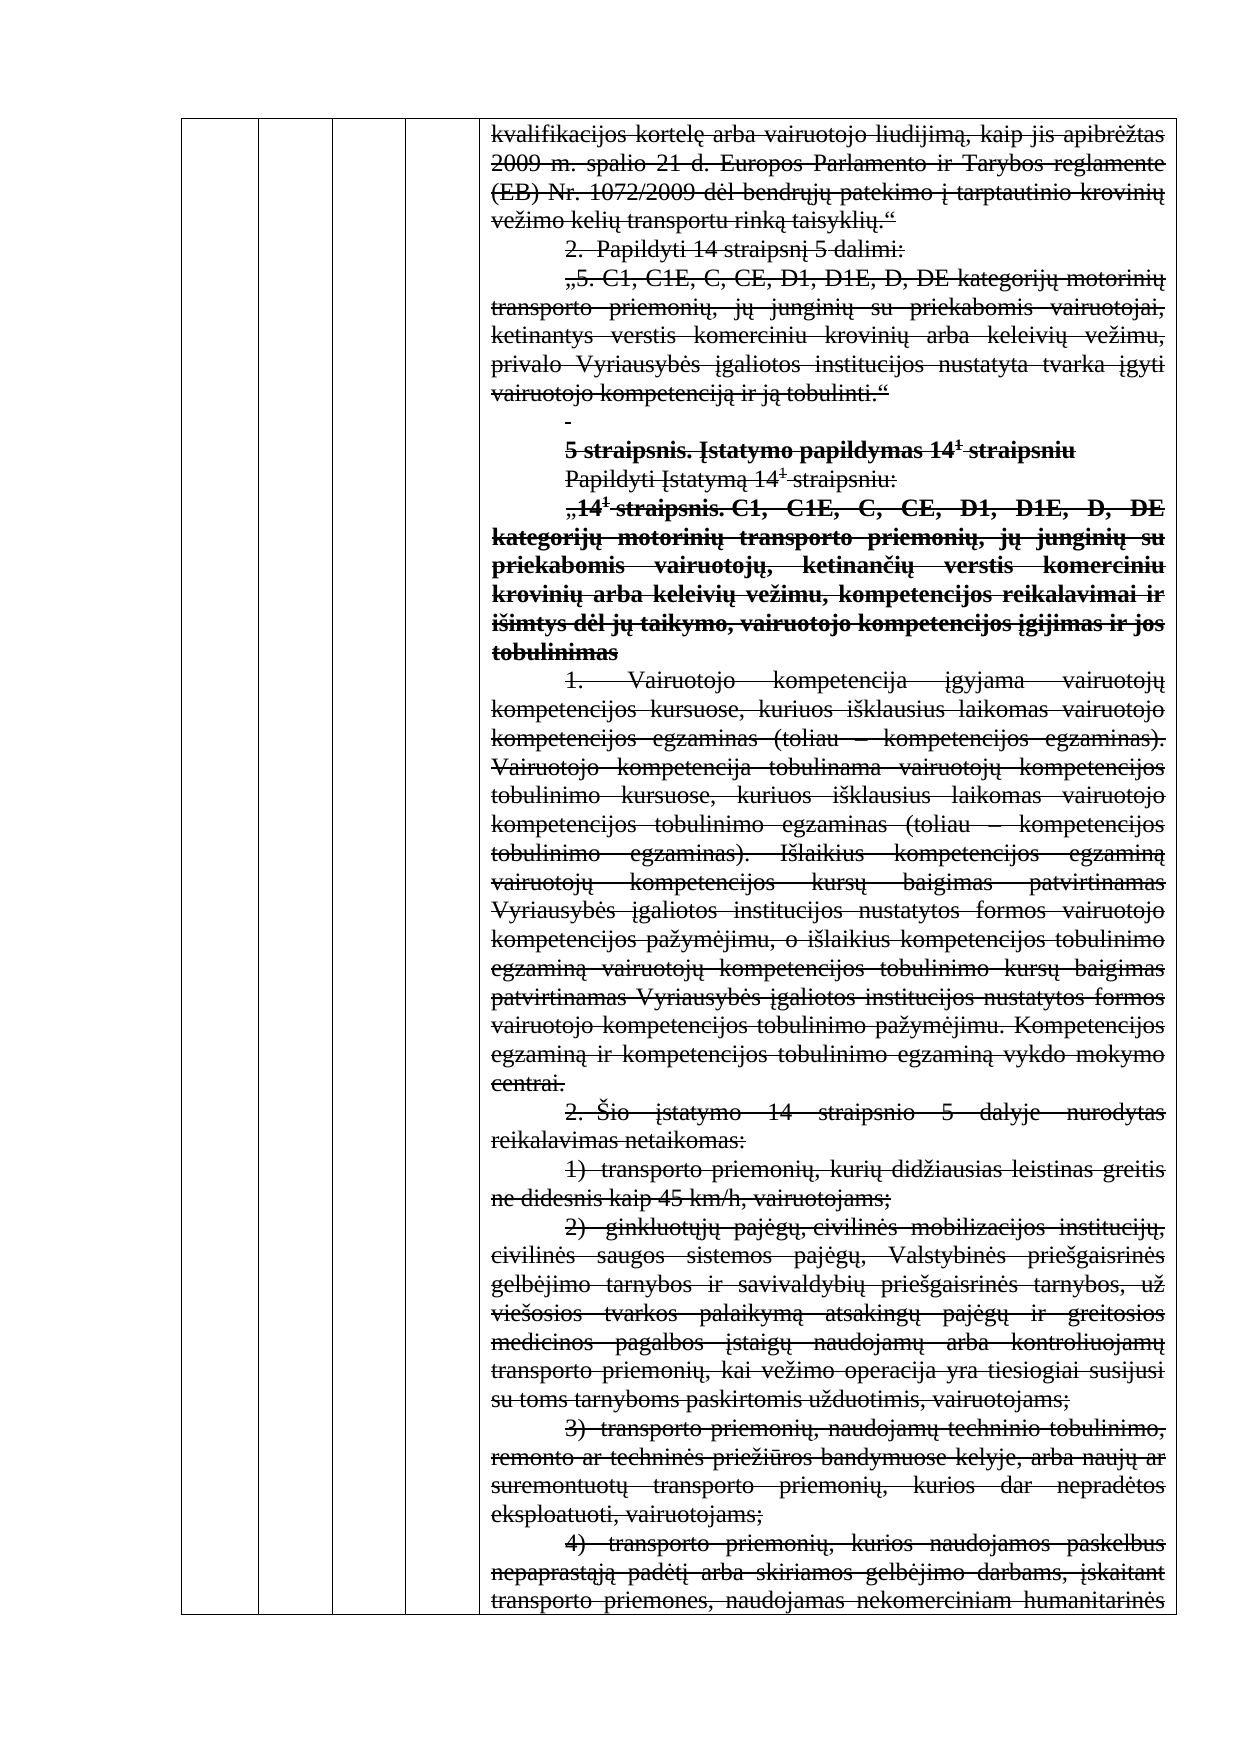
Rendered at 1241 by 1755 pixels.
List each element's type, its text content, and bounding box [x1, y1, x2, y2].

table_cell [333, 119, 405, 1614]
table_cell kvalifikacijos kortelę arba vairuotojo liudijimą, kaip jis apibrėžtas 2009 m. spalio 21 d. Europos Parlamento ir Tarybos reglamente (EB) Nr. 1072/2009 dėl bendrųjų patekimo į tarptautinio krovinių vežimo kelių transportu rinką taisyklių.“ 2. Papildyti 14 straipsnį 5 dalimi: „5. C1, C1E, C, CE, D1, D1E, D, DE kategorijų motorinių transporto priemonių, jų junginių su priekabomis vairuotojai, ketinantys verstis komerciniu krovinių arba keleivių vežimu, privalo Vyriausybės įgaliotos institucijos nustatyta tvarka įgyti vairuotojo kompetenciją ir ją tobulinti.“ 5 straipsnis. Įstatymo papildymas 141 straipsniu Papildyti Įstatymą 141 straipsniu: „141 straipsnis. C1, C1E, C, CE, D1, D1E, D, DE kategorijų motorinių transporto priemonių, jų junginių su priekabomis vairuotojų, ketinančių verstis komerciniu krovinių arba keleivių vežimu, kompetencijos reikalavimai ir išimtys dėl jų taikymo, vairuotojo kompetencijos įgijimas ir jos tobulinimas 1. Vairuotojo kompetencija įgyjama vairuotojų kompetencijos kursuose, kuriuos išklausius laikomas vairuotojo kompetencijos egzaminas (toliau – kompetencijos egzaminas). Vairuotojo kompetencija tobulinama vairuotojų kompetencijos tobulinimo kursuose, kuriuos išklausius laikomas vairuotojo kompetencijos tobulinimo egzaminas (toliau – kompetencijos tobulinimo egzaminas). Išlaikius kompetencijos egzaminą vairuotojų kompetencijos kursų baigimas patvirtinamas Vyriausybės įgaliotos institucijos nustatytos formos vairuotojo kompetencijos pažymėjimu, o išlaikius kompetencijos tobulinimo egzaminą vairuotojų kompetencijos tobulinimo kursų baigimas patvirtinamas Vyriausybės įgaliotos institucijos nustatytos formos vairuotojo kompetencijos tobulinimo pažymėjimu. Kompetencijos egzaminą ir kompetencijos tobulinimo egzaminą vykdo mokymo centrai. 2. Šio įstatymo 14 straipsnio 5 dalyje nurodytas reikalavimas netaikomas: 1) transporto priemonių, kurių didžiausias leistinas greitis ne didesnis kaip 45 km/h, vairuotojams; 2) ginkluotųjų pajėgų, civilinės mobilizacijos institucijų, civilinės saugos sistemos pajėgų, Valstybinės priešgaisrinės gelbėjimo tarnybos ir savivaldybių priešgaisrinės tarnybos, už viešosios tvarkos palaikymą atsakingų pajėgų ir greitosios medicinos pagalbos įstaigų naudojamų arba kontroliuojamų transporto priemonių, kai vežimo operacija yra tiesiogiai susijusi su toms tarnyboms paskirtomis užduotimis, vairuotojams; 3) transporto priemonių, naudojamų techninio tobulinimo, remonto ar techninės priežiūros bandymuose kelyje, arba naujų ar suremontuotų transporto priemonių, kurios dar nepradėtos eksploatuoti, vairuotojams; 4) transporto priemonių, kurios naudojamos paskelbus nepaprastąją padėtį arba skiriamos gelbėjimo darbams, įskaitant transporto priemones, naudojamas nekomerciniam humanitarinės [480, 119, 1176, 1614]
table_cell [406, 119, 479, 1614]
table_cell [182, 119, 258, 1614]
table_cell [259, 119, 332, 1614]
